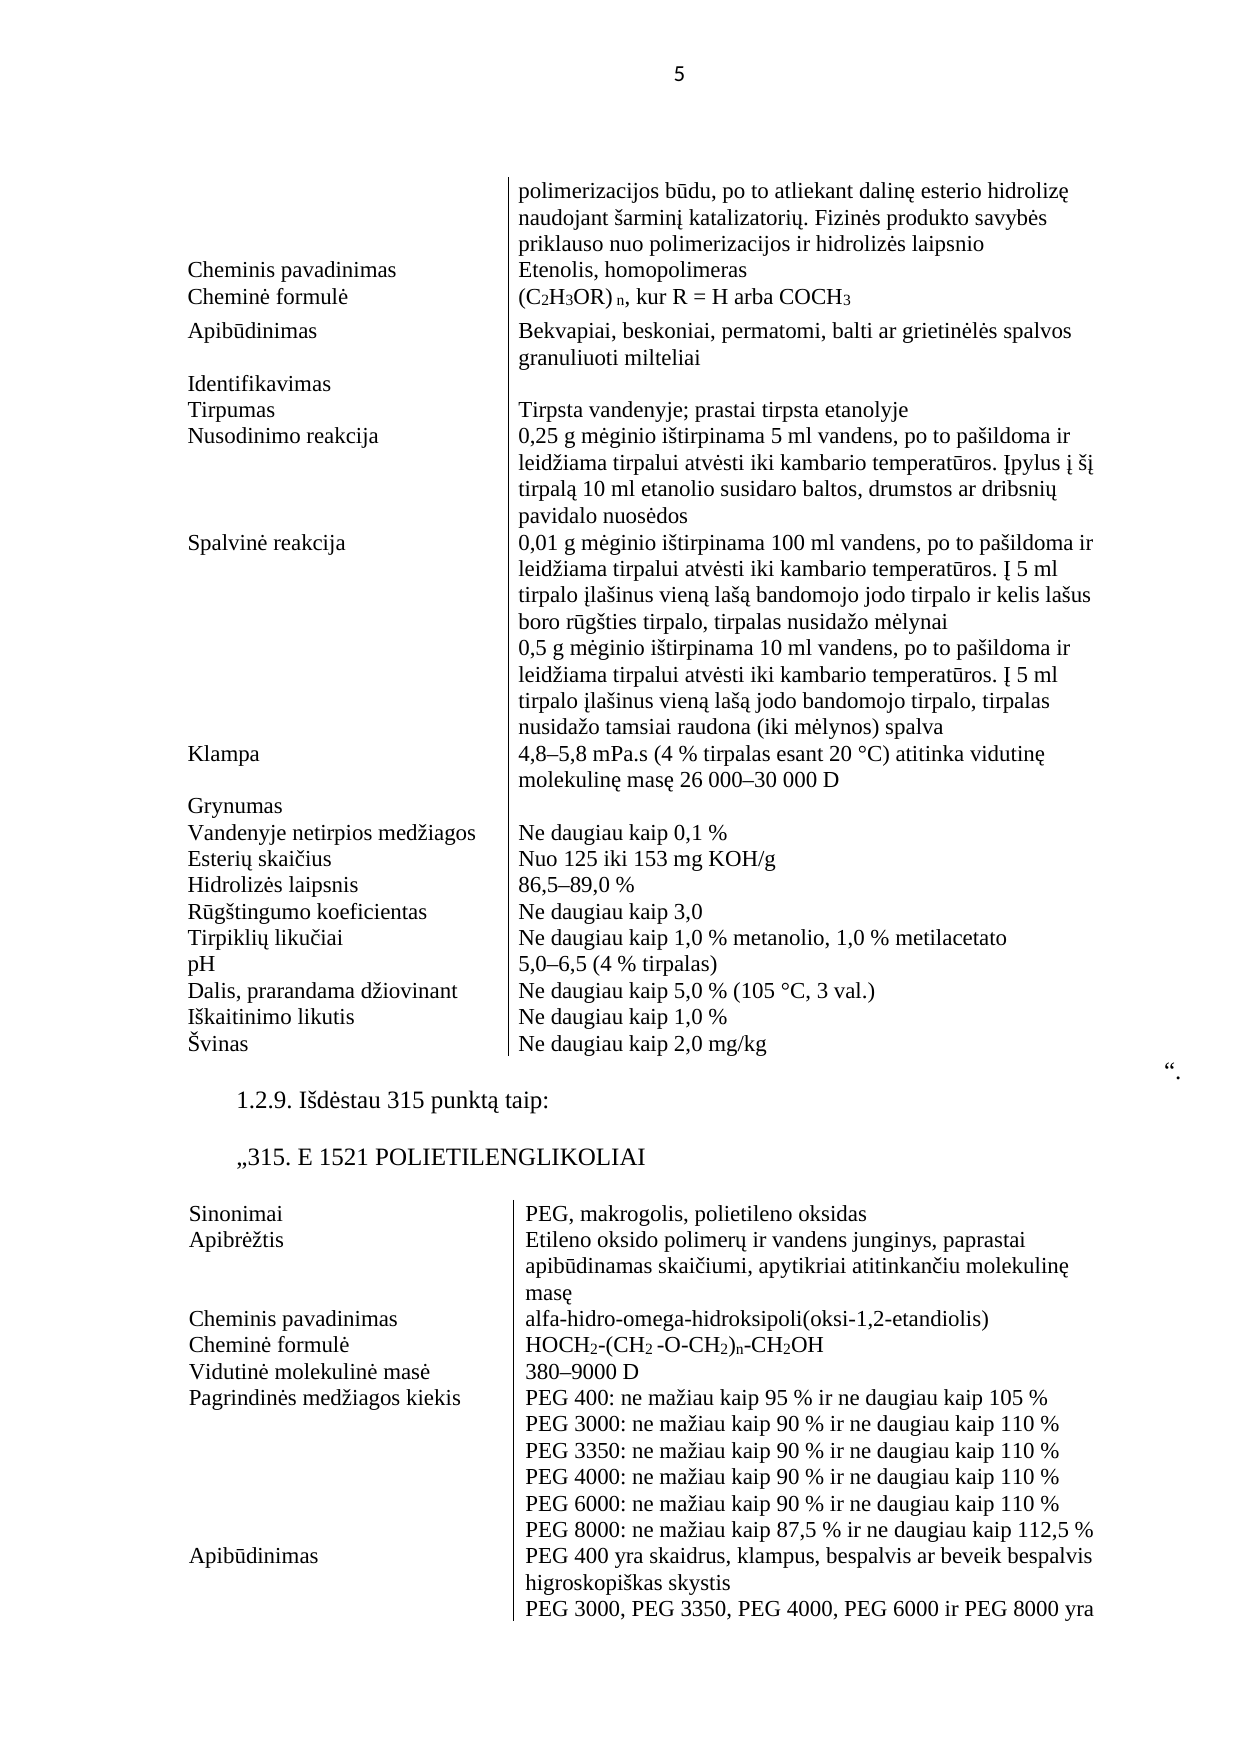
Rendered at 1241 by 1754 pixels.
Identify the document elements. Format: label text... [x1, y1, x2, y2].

table_cell [177, 177, 508, 256]
table_header Sinonimai [177, 1200, 513, 1226]
table_cell Iškaitinimo likutis [177, 1003, 508, 1029]
table_cell Ne daugiau kaip 2,0 mg/kg [509, 1030, 1122, 1056]
text 1.2.9. Išdėstau 315 punktą taip: [177, 1085, 1181, 1113]
table_cell Etenolis, homopolimeras [509, 256, 1122, 283]
table_cell [509, 370, 1122, 396]
table_cell Cheminė formulė [177, 1331, 513, 1358]
table_header PEG, makrogolis, polietileno oksidas [514, 1200, 1122, 1226]
table_cell HOCH2-(CH2 -O-CH2)n-CH2OH [514, 1331, 1122, 1358]
table_cell Cheminis pavadinimas [177, 256, 508, 283]
table_cell PEG 400: ne mažiau kaip 95 % ir ne daugiau kaip 105 % PEG 3000: ne mažiau kaip 90 % ir ne daugiau kaip 110 % PEG 3350: ne mažiau kaip 90 % ir ne daugiau kaip 110 % PEG 4000: ne mažiau kaip 90 % ir ne daugiau kaip 110 % PEG 6000: ne mažiau kaip 90 % ir ne daugiau kaip 110 % PEG 8000: ne mažiau kaip 87,5 % ir ne daugiau kaip 112,5 % [514, 1384, 1122, 1542]
table_cell PEG 400 yra skaidrus, klampus, bespalvis ar beveik bespalvis higroskopiškas skystis PEG 3000, PEG 3350, PEG 4000, PEG 6000 ir PEG 8000 yra [514, 1542, 1122, 1621]
table_cell Cheminis pavadinimas [177, 1305, 513, 1331]
table_cell pH [177, 951, 508, 977]
table_cell Švinas [177, 1030, 508, 1056]
table_cell 4,8–5,8 mPa.s (4 % tirpalas esant 20 °C) atitinka vidutinę molekulinę masę 26 000–30 000 D [509, 740, 1122, 792]
table_cell 0,25 g mėginio ištirpinama 5 ml vandens, po to pašildoma ir leidžiama tirpalui atvėsti iki kambario temperatūros. Įpylus į šį tirpalą 10 ml etanolio susidaro baltos, drumstos ar dribsnių pavidalo nuosėdos [509, 423, 1122, 529]
table_cell Grynumas [177, 793, 508, 819]
table_cell Esterių skaičius [177, 845, 508, 871]
table_cell Ne daugiau kaip 5,0 % (105 °C, 3 val.) [509, 977, 1122, 1003]
table_cell Hidrolizės laipsnis [177, 871, 508, 898]
table_cell Spalvinė reakcija [177, 529, 508, 740]
table_cell Ne daugiau kaip 1,0 % [509, 1003, 1122, 1029]
table_cell Cheminė formulė [177, 283, 508, 317]
table_cell Apibrėžtis [177, 1226, 513, 1305]
table_cell [509, 793, 1122, 819]
table_cell Tirpsta vandenyje; prastai tirpsta etanolyje [509, 396, 1122, 423]
table_cell 5,0–6,5 (4 % tirpalas) [509, 951, 1122, 977]
table_cell Dalis, prarandama džiovinant [177, 977, 508, 1003]
table_cell Etileno oksido polimerų ir vandens junginys, paprastai apibūdinamas skaičiumi, apytikriai atitinkančiu molekulinę masę [514, 1226, 1122, 1305]
table_cell Bekvapiai, beskoniai, permatomi, balti ar grietinėlės spalvos granuliuoti milteliai [509, 317, 1122, 370]
table_cell Nusodinimo reakcija [177, 423, 508, 529]
table_cell 0,01 g mėginio ištirpinama 100 ml vandens, po to pašildoma ir leidžiama tirpalui atvėsti iki kambario temperatūros. Į 5 ml tirpalo įlašinus vieną lašą bandomojo jodo tirpalo ir kelis lašus boro rūgšties tirpalo, tirpalas nusidažo mėlynai 0,5 g mėginio ištirpinama 10 ml vandens, po to pašildoma ir leidžiama tirpalui atvėsti iki kambario temperatūros. Į 5 ml tirpalo įlašinus vieną lašą jodo bandomojo tirpalo, tirpalas nusidažo tamsiai raudona (iki mėlynos) spalva [509, 529, 1122, 740]
table_cell Vandenyje netirpios medžiagos [177, 819, 508, 845]
text „315. E 1521 POLIETILENGLIKOLIAI [177, 1142, 1181, 1171]
table_cell Nuo 125 iki 153 mg KOH/g [509, 845, 1122, 871]
table_cell Klampa [177, 740, 508, 792]
table_cell Vidutinė molekulinė masė [177, 1358, 513, 1384]
table_cell Tirpumas [177, 396, 508, 423]
table_cell Ne daugiau kaip 1,0 % metanolio, 1,0 % metilacetato [509, 924, 1122, 951]
table_cell (C2H3OR) n, kur R = H arba COCH3 [509, 283, 1122, 317]
table_cell 380–9000 D [514, 1358, 1122, 1384]
table_cell alfa-hidro-omega-hidroksipoli(oksi-1,2-etandiolis) [514, 1305, 1122, 1331]
table_cell Rūgštingumo koeficientas [177, 898, 508, 924]
table_cell Tirpiklių likučiai [177, 924, 508, 951]
table_cell Ne daugiau kaip 0,1 % [509, 819, 1122, 845]
table_cell polimerizacijos būdu, po to atliekant dalinę esterio hidrolizę naudojant šarminį katalizatorių. Fizinės produkto savybės priklauso nuo polimerizacijos ir hidrolizės laipsnio [509, 177, 1122, 256]
table_cell 86,5–89,0 % [509, 871, 1122, 898]
table_cell Apibūdinimas [177, 1542, 513, 1621]
table_cell Identifikavimas [177, 370, 508, 396]
table_cell Apibūdinimas [177, 317, 508, 370]
table_cell Pagrindinės medžiagos kiekis [177, 1384, 513, 1542]
text “. [177, 1056, 1181, 1085]
table_cell Ne daugiau kaip 3,0 [509, 898, 1122, 924]
